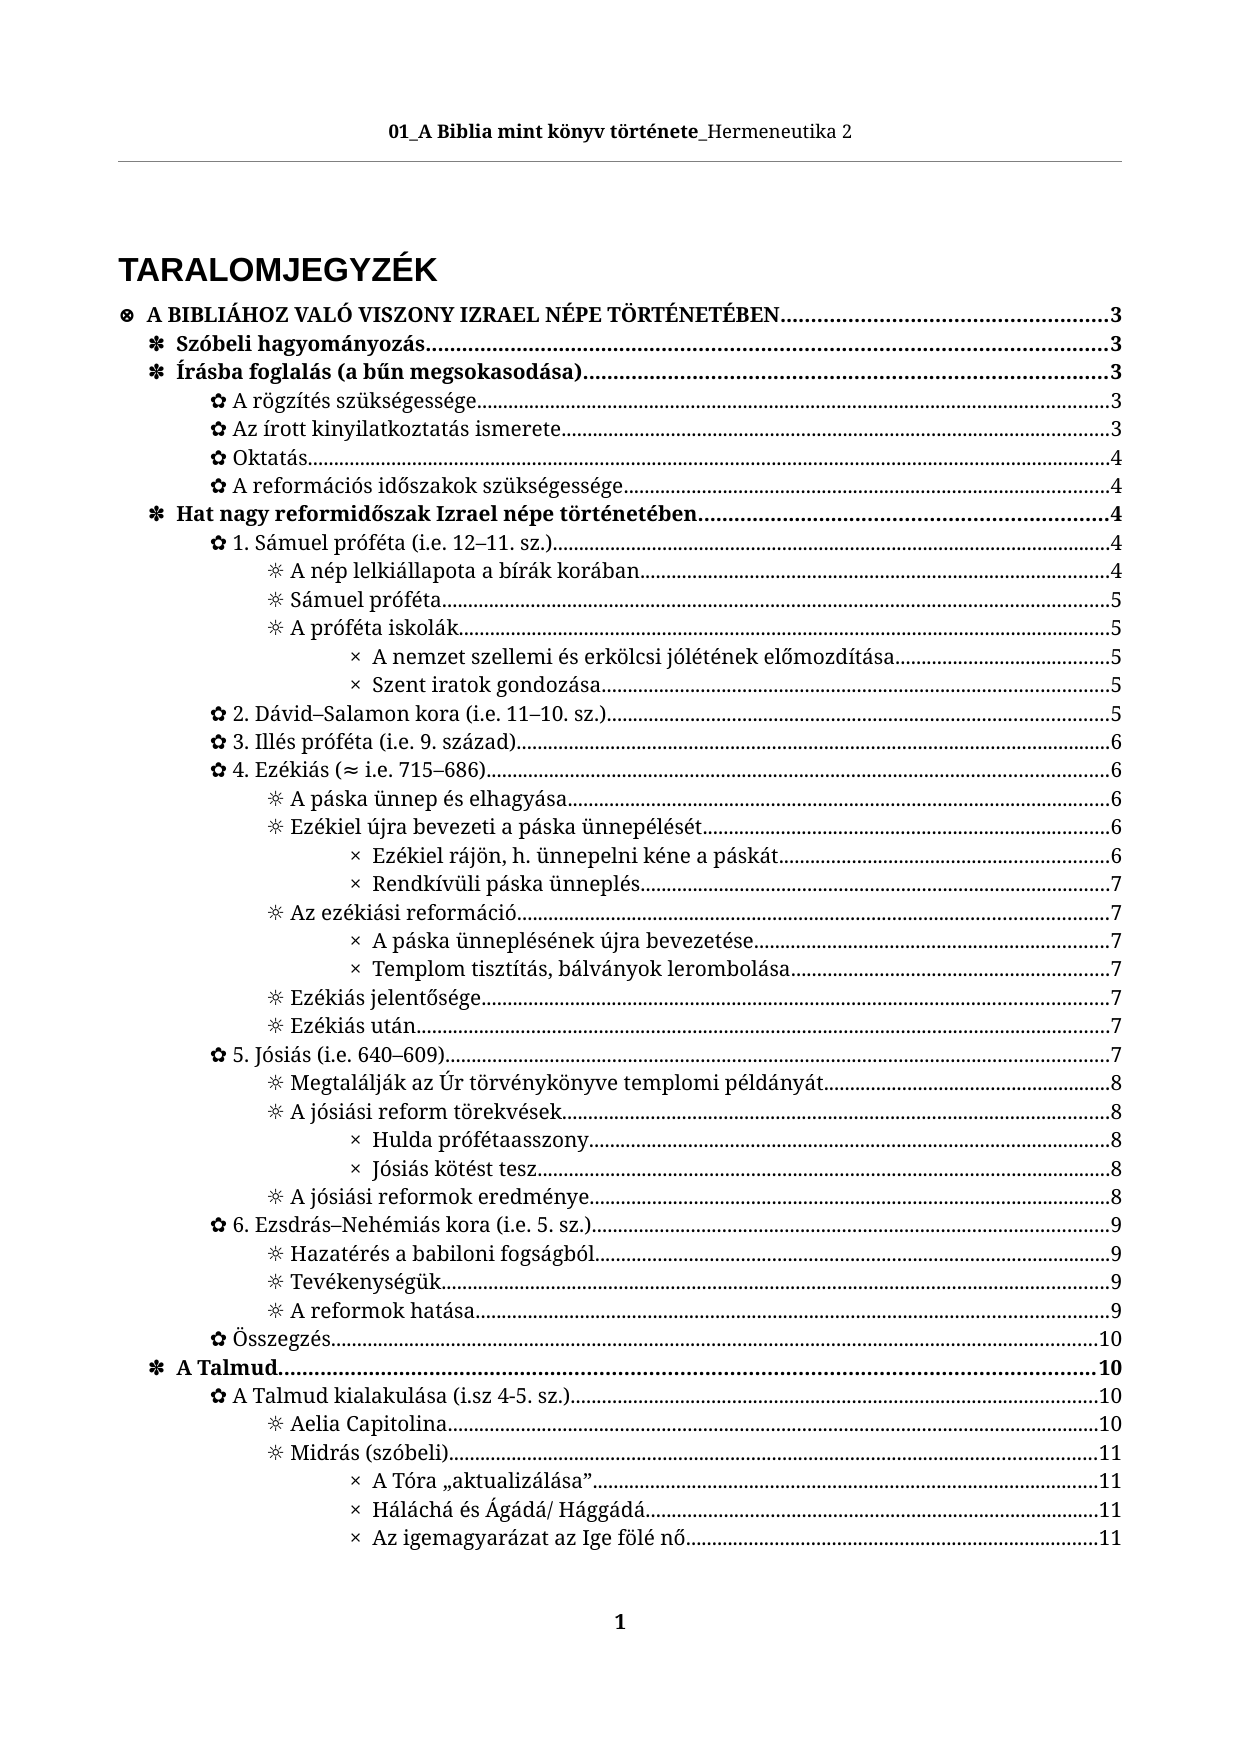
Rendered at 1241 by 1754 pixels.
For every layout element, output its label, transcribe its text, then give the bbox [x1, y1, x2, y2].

text ☼ Hazatérés a babiloni fogságból 9 [207, 1239, 1122, 1267]
text ☼ Ezékiás jelentősége 7 [207, 983, 1122, 1011]
text ☼ A páska ünnep és elhagyása 6 [207, 784, 1122, 812]
text ✿ 1. Sámuel próféta (i.e. 12–11. sz.) 4 [177, 528, 1122, 556]
text ☼ Az ezékiási reformáció 7 [207, 898, 1122, 926]
text ☼ A reformok hatása 9 [207, 1296, 1122, 1324]
text ✿ 2. Dávid–Salamon kora (i.e. 11–10. sz.) 5 [177, 699, 1122, 727]
text ✽ Hat nagy reformidőszak Izrael népe történetében 4 [148, 499, 1122, 528]
text ✿ 3. Illés próféta (i.e. 9. század) 6 [177, 727, 1122, 756]
text ✿ Az írott kinyilatkoztatás ismerete 3 [177, 414, 1122, 443]
text × Háláchá és Ágádá/ Hággádá 11 [236, 1495, 1122, 1523]
text × A páska ünneplésének újra bevezetése 7 [236, 926, 1122, 954]
text ⊗ A Bibliához való viszony Izrael népe történetében 3 [118, 301, 1122, 329]
text × Rendkívüli páska ünneplés 7 [236, 869, 1122, 898]
text ✽ A Talmud 10 [148, 1353, 1122, 1381]
text ☼ Midrás (szóbeli) 11 [207, 1438, 1122, 1466]
text ☼ Megtalálják az Úr törvénykönyve templomi példányát 8 [207, 1068, 1122, 1097]
text × Hulda prófétaasszony 8 [236, 1125, 1122, 1154]
text ☼ A jósiási reformok eredménye 8 [207, 1182, 1122, 1211]
text ✿ 5. Jósiás (i.e. 640–609) 7 [177, 1040, 1122, 1068]
text × Jósiás kötést tesz 8 [236, 1154, 1122, 1182]
text × Szent iratok gondozása 5 [236, 670, 1122, 699]
text × A nemzet szellemi és erkölcsi jólétének előmozdítása 5 [236, 642, 1122, 670]
text ✿ 6. Ezsdrás–Nehémiás kora (i.e. 5. sz.) 9 [177, 1211, 1122, 1239]
text × A Tóra „aktualizálása” 11 [236, 1466, 1122, 1495]
text ✽ Írásba foglalás (a bűn megsokasodása) 3 [148, 357, 1122, 386]
text ☼ Ezékiel újra bevezeti a páska ünnepélését 6 [207, 812, 1122, 841]
text ☼ Ezékiás után 7 [207, 1011, 1122, 1040]
text × Templom tisztítás, bálványok lerombolása 7 [236, 954, 1122, 983]
subtitle TARALOMJEGYZÉK [118, 249, 1122, 288]
text ✿ 4. Ezékiás (≈ i.e. 715–686) 6 [177, 756, 1122, 784]
text ✿ A rögzítés szükségessége 3 [177, 386, 1122, 414]
text ✿ Összegzés 10 [177, 1324, 1122, 1353]
text ☼ Aelia Capitolina 10 [207, 1409, 1122, 1438]
text ☼ Tevékenységük 9 [207, 1267, 1122, 1296]
text ☼ A próféta iskolák 5 [207, 613, 1122, 642]
text ✿ A Talmud kialakulása (i.sz 4-5. sz.) 10 [177, 1381, 1122, 1409]
text × Ezékiel rájön, h. ünnepelni kéne a páskát 6 [236, 841, 1122, 869]
text ✿ A reformációs időszakok szükségessége 4 [177, 471, 1122, 499]
text ☼ A jósiási reform törekvések 8 [207, 1097, 1122, 1125]
text ☼ Sámuel próféta 5 [207, 585, 1122, 613]
text ✿ Oktatás 4 [177, 443, 1122, 471]
text ☼ A nép lelkiállapota a bírák korában 4 [207, 556, 1122, 585]
text ✽ Szóbeli hagyományozás 3 [148, 329, 1122, 357]
text × Az igemagyarázat az Ige fölé nő 11 [236, 1523, 1122, 1552]
